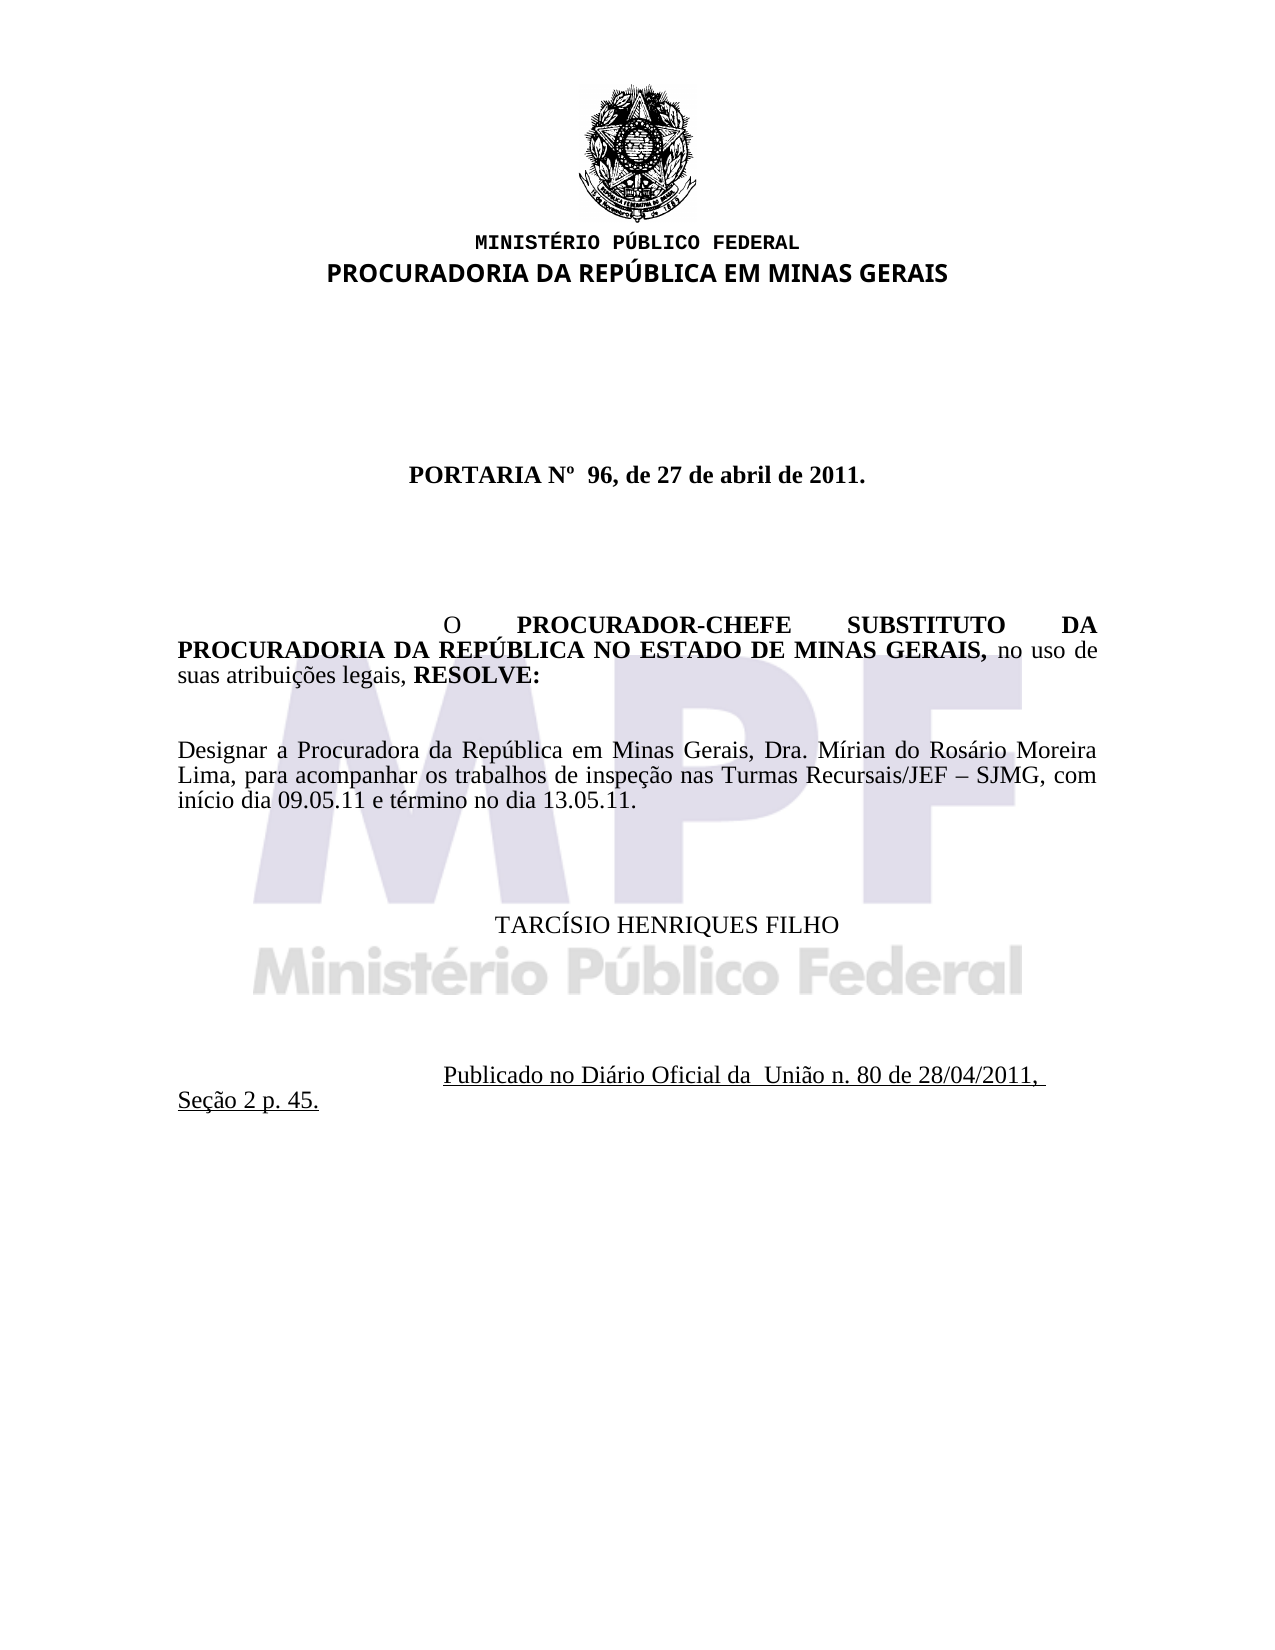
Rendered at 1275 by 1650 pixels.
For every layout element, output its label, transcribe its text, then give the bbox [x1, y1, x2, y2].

text PORTARIA Nº 96, de 27 de abril de 2011. [177, 463, 1098, 488]
text O PROCURADOR-CHEFE SUBSTITUTO DA PROCURADORIA DA REPÚBLICA NO ESTADO DE MINAS GERAIS, no uso de suas atribuições legais, RESOLVE: [177, 613, 1098, 688]
picture [253, 813, 1022, 913]
picture [578, 84, 697, 223]
picture [253, 688, 1022, 738]
text TARCÍSIO HENRIQUES FILHO [177, 913, 1098, 938]
text Designar a Procuradora da República em Minas Gerais, Dra. Mírian do Rosário Moreira Lima, para acompanhar os trabalhos de inspeção nas Turmas Recursais/JEF – SJMG, com início dia 09.05.11 e término no dia 13.05.11. [177, 738, 1098, 813]
picture [253, 938, 1022, 995]
text Publicado no Diário Oficial da União n. 80 de 28/04/2011, Seção 2 p. 45. [177, 1063, 1098, 1113]
